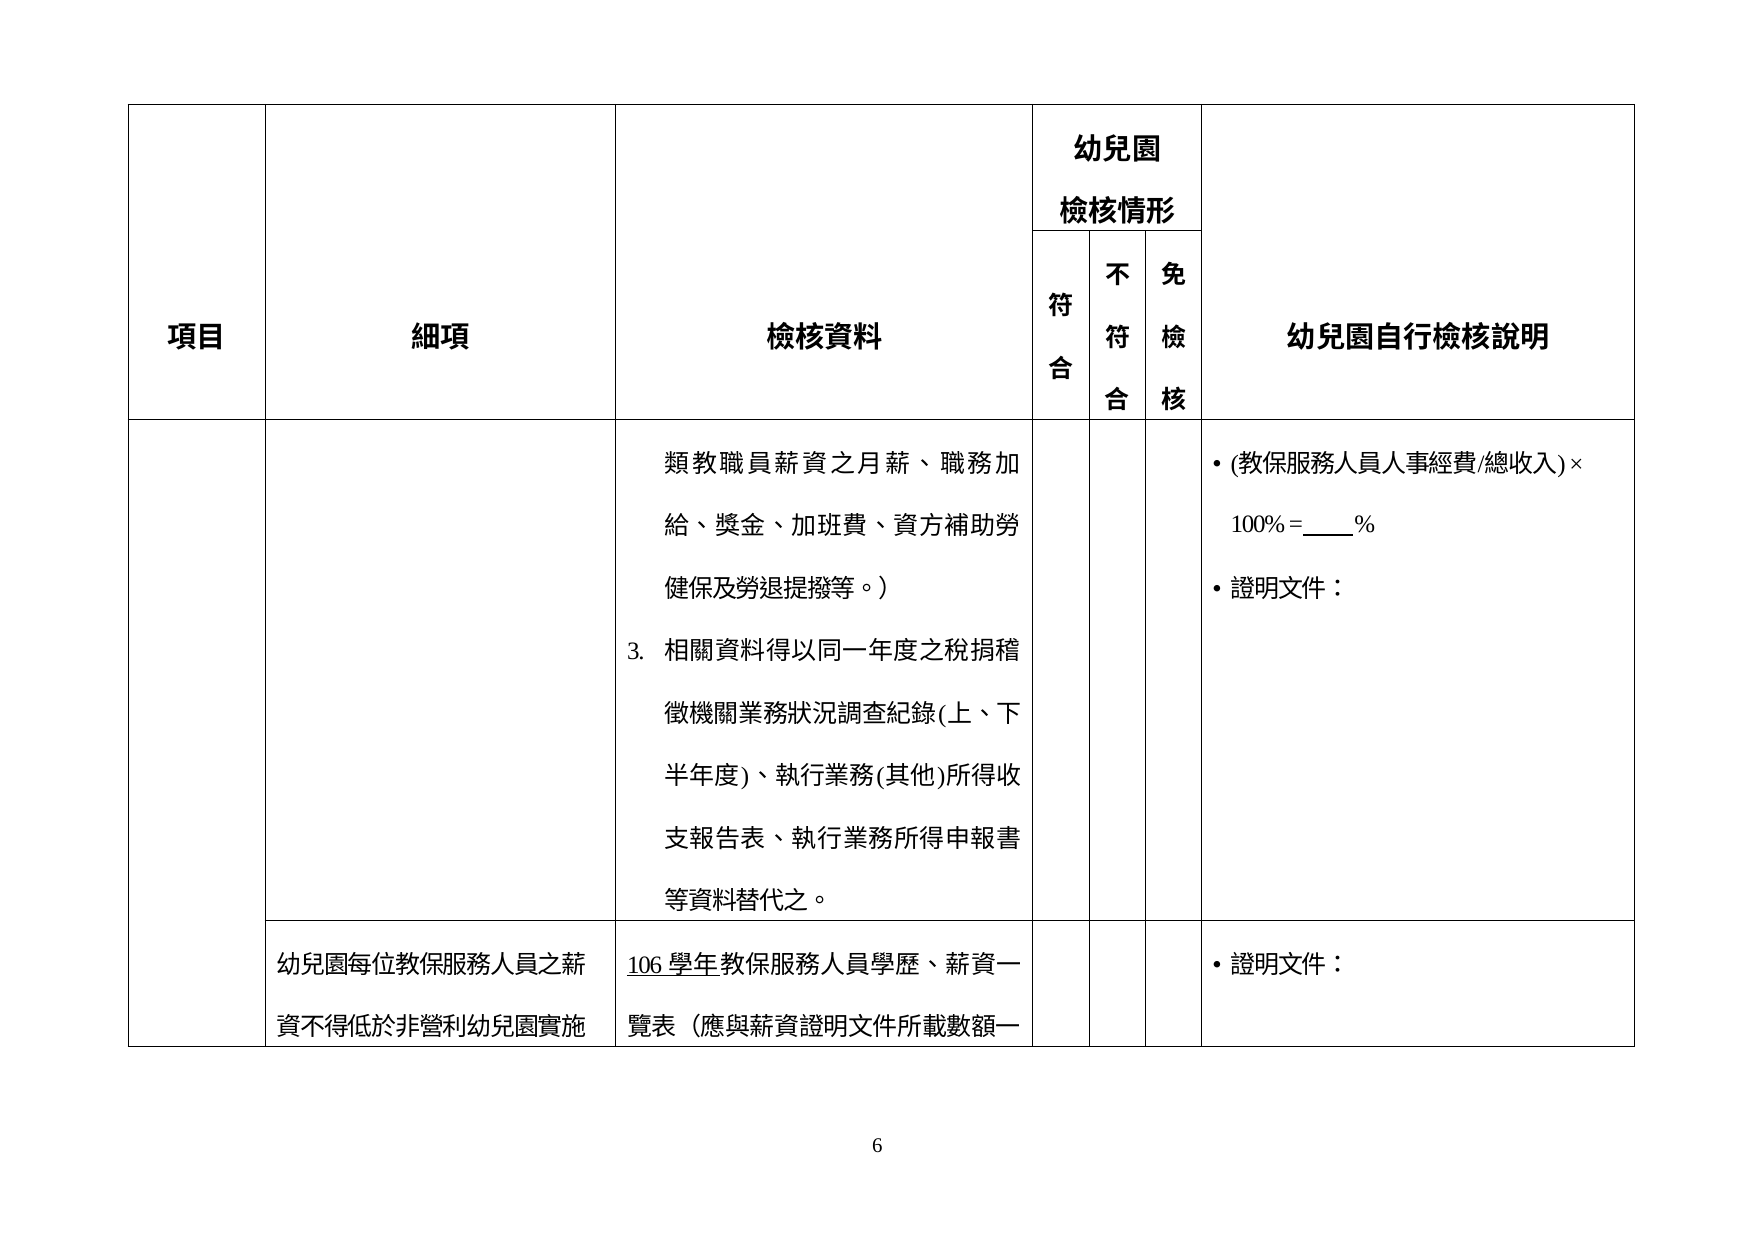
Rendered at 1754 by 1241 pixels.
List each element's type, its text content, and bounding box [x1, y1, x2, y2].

table_cell [1090, 921, 1145, 1046]
table_header 項目 [129, 105, 265, 418]
table_cell 證明文件： [1202, 921, 1634, 1046]
table_header 檢核資料 [616, 105, 1032, 418]
table_cell 類教職員薪資之月薪、職務加給、獎金、加班費、資方補助勞健保及勞退提撥等。） 相關資料得以同一年度之稅捐稽徵機關業務狀況調查紀錄(上、下半年度)、執行業務(其他)所得收支報告表、執行業務所得申報書等資料替代之。 [616, 420, 1032, 919]
table_header 幼兒園自行檢核說明 [1202, 105, 1634, 418]
table_cell [1033, 921, 1089, 1046]
table_cell [1090, 420, 1145, 919]
table_header 幼兒園 檢核情形 [1033, 105, 1201, 230]
table_cell [1146, 420, 1201, 919]
table_cell [1146, 921, 1201, 1046]
table_cell [1033, 420, 1089, 919]
table_cell 符合 [1033, 231, 1089, 418]
table_cell [129, 420, 265, 1046]
table_cell 106年度總收入： 元 （每生每學期收費總額 元×幼生 數 人×收費月數 月） 106年度教保服務人員人事經費支出： 元 (教保服務人員人事經費/總收入) × 100% = % 證明文件： [1202, 420, 1634, 919]
table_cell 106學年教保服務人員學歷、薪資一覽表（應與薪資證明文件所載數額一 [616, 921, 1032, 1046]
table_cell 幼兒園每位教保服務人員之薪資不得低於非營利幼兒園實施 [266, 921, 615, 1046]
table_cell 免檢核 [1146, 231, 1201, 418]
table_cell 不符合 [1090, 231, 1145, 418]
table_cell [266, 420, 615, 919]
table_header 細項 [266, 105, 615, 418]
